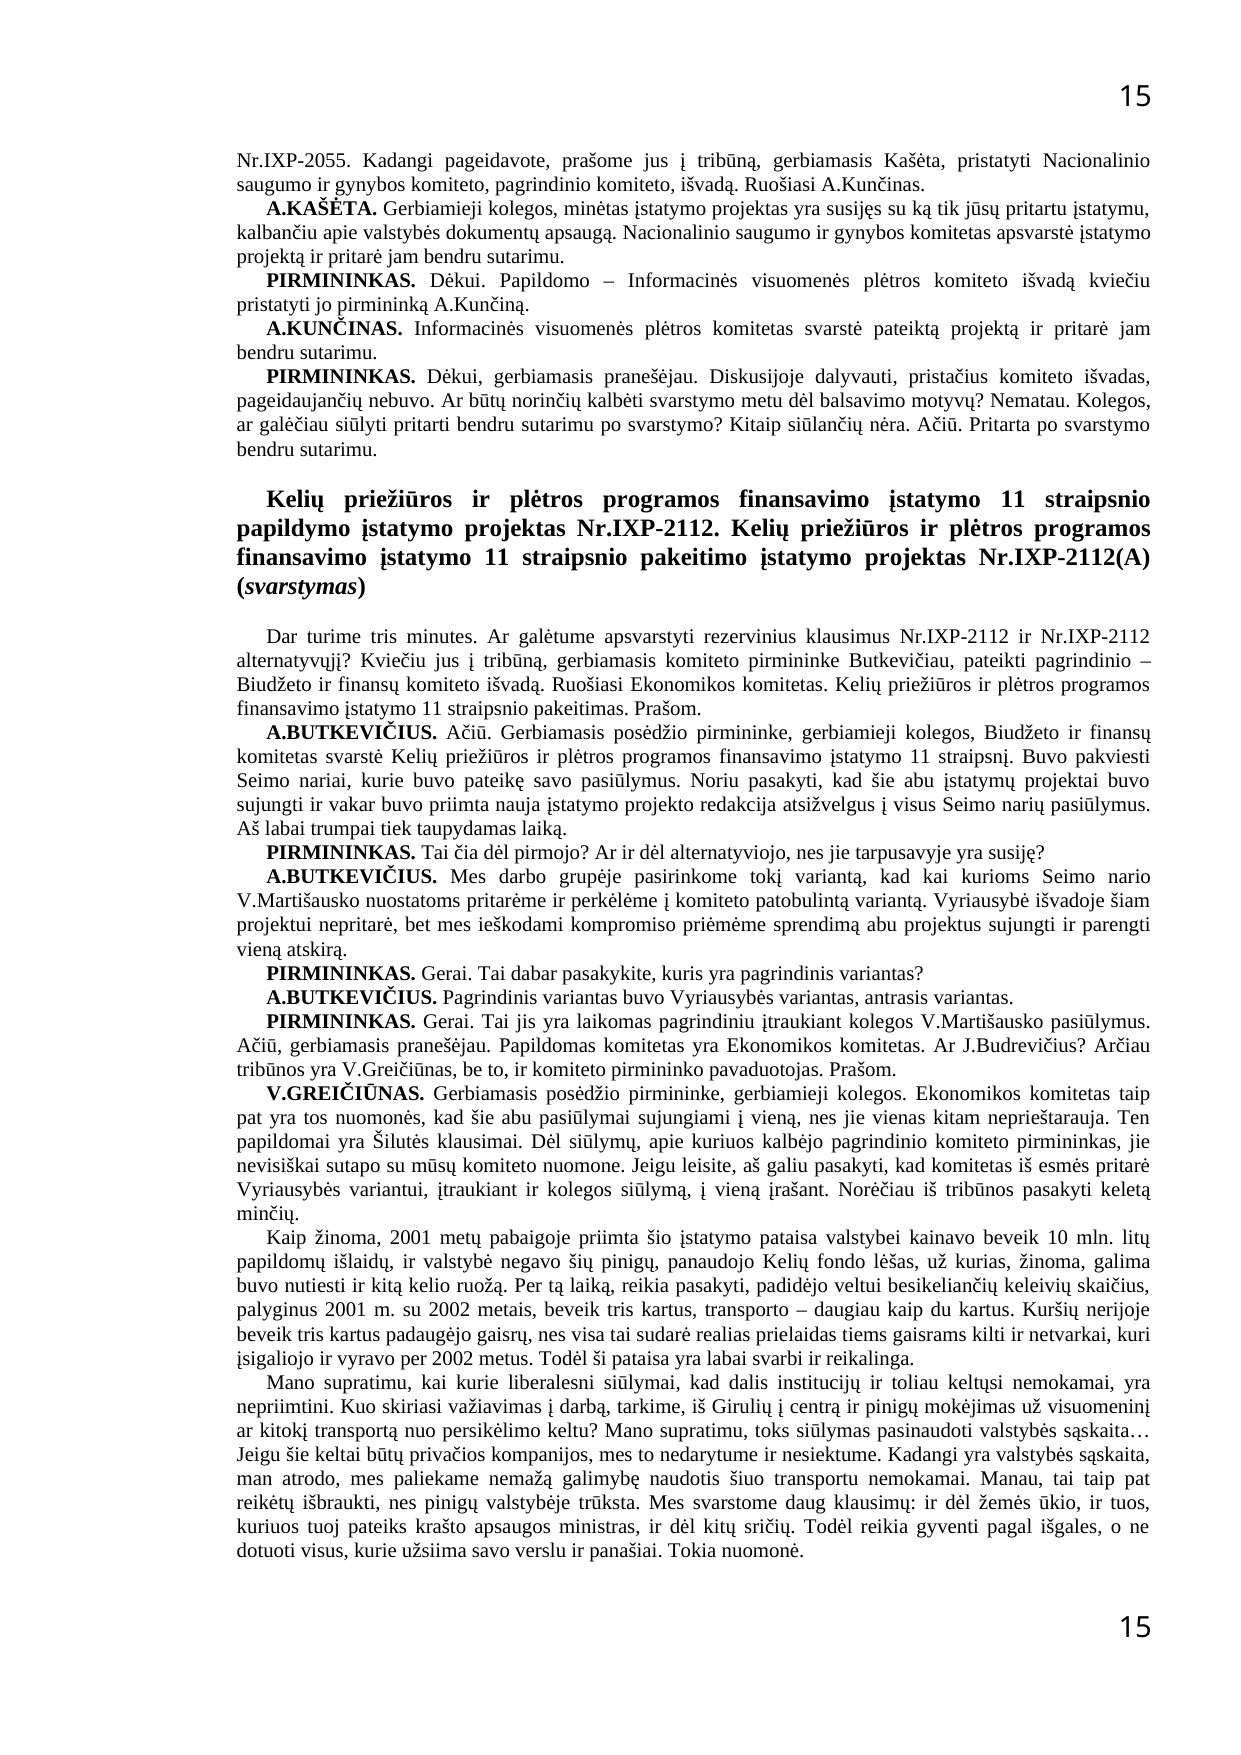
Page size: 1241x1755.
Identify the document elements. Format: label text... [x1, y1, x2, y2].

text A.BUTKEVIČIUS. Ačiū. Gerbiamasis posėdžio pirmininke, gerbiamieji kolegos, Biudžeto ir finansų komitetas svarstė Kelių priežiūros ir plėtros programos finansavimo įstatymo 11 straipsnį. Buvo pakviesti Seimo nariai, kurie buvo pateikę savo pasiūlymus. Noriu pasakyti, kad šie abu įstatymų projektai buvo sujungti ir vakar buvo priimta nauja įstatymo projekto redakcija atsižvelgus į visus Seimo narių pasiūlymus. Aš labai trumpai tiek taupydamas laiką. [236, 720, 1152, 840]
text PIRMININKAS. Gerai. Tai dabar pasakykite, kuris yra pagrindinis variantas? [236, 961, 1152, 984]
text PIRMININKAS. Tai čia dėl pirmojo? Ar ir dėl alternatyviojo, nes jie tarpusavyje yra susiję? [236, 840, 1152, 864]
text PIRMININKAS. Gerai. Tai jis yra laikomas pagrindiniu įtraukiant kolegos V.Martišausko pasiūlymus. Ačiū, gerbiamasis pranešėjau. Papildomas komitetas yra Ekonomikos komitetas. Ar J.Budrevičius? Arčiau tribūnos yra V.Greičiūnas, be to, ir komiteto pirmininko pavaduotojas. Prašom. [236, 1009, 1152, 1081]
text A.BUTKEVIČIUS. Pagrindinis variantas buvo Vyriausybės variantas, antrasis variantas. [236, 984, 1152, 1009]
text Kelių priežiūros ir plėtros programos finansavimo įstatymo 11 straipsnio papildymo įstatymo projektas Nr.IXP-2112. Kelių priežiūros ir plėtros programos finansavimo įstatymo 11 straipsnio pakeitimo įstatymo projektas Nr.IXP-2112(A) (svarstymas) [236, 484, 1152, 599]
text A.KUNČINAS. Informacinės visuomenės plėtros komitetas svarstė pateiktą projektą ir pritarė jam bendru sutarimu. [236, 316, 1152, 364]
text PIRMININKAS. Dėkui. Papildomo – Informacinės visuomenės plėtros komiteto išvadą kviečiu pristatyti jo pirmininką A.Kunčiną. [236, 268, 1152, 316]
text Kaip žinoma, 2001 metų pabaigoje priimta šio įstatymo pataisa valstybei kainavo beveik 10 mln. litų papildomų išlaidų, ir valstybė negavo šių pinigų, panaudojo Kelių fondo lėšas, už kurias, žinoma, galima buvo nutiesti ir kitą kelio ruožą. Per tą laiką, reikia pasakyti, padidėjo veltui besikeliančių keleivių skaičius, palyginus 2001 m. su 2002 metais, beveik tris kartus, transporto – daugiau kaip du kartus. Kuršių nerijoje beveik tris kartus padaugėjo gaisrų, nes visa tai sudarė realias prielaidas tiems gaisrams kilti ir netvarkai, kuri įsigaliojo ir vyravo per 2002 metus. Todėl ši pataisa yra labai svarbi ir reikalinga. [236, 1225, 1152, 1369]
text Dar turime tris minutes. Ar galėtume apsvarstyti rezervinius klausimus Nr.IXP-2112 ir Nr.IXP-2112 alternatyvųjį? Kviečiu jus į tribūną, gerbiamasis komiteto pirmininke Butkevičiau, pateikti pagrindinio – Biudžeto ir finansų komiteto išvadą. Ruošiasi Ekonomikos komitetas. Kelių priežiūros ir plėtros programos finansavimo įstatymo 11 straipsnio pakeitimas. Prašom. [236, 624, 1152, 720]
text V.GREIČIŪNAS. Gerbiamasis posėdžio pirmininke, gerbiamieji kolegos. Ekonomikos komitetas taip pat yra tos nuomonės, kad šie abu pasiūlymai sujungiami į vieną, nes jie vienas kitam neprieštarauja. Ten papildomai yra Šilutės klausimai. Dėl siūlymų, apie kuriuos kalbėjo pagrindinio komiteto pirmininkas, jie nevisiškai sutapo su mūsų komiteto nuomone. Jeigu leisite, aš galiu pasakyti, kad komitetas iš esmės pritarė Vyriausybės variantui, įtraukiant ir kolegos siūlymą, į vieną įrašant. Norėčiau iš tribūnos pasakyti keletą minčių. [236, 1081, 1152, 1225]
text Mano supratimu, kai kurie liberalesni siūlymai, kad dalis institucijų ir toliau keltųsi nemokamai, yra nepriimtini. Kuo skiriasi važiavimas į darbą, tarkime, iš Girulių į centrą ir pinigų mokėjimas už visuomeninį ar kitokį transportą nuo persikėlimo keltu? Mano supratimu, toks siūlymas pasinaudoti valstybės sąskaita… Jeigu šie keltai būtų privačios kompanijos, mes to nedarytume ir nesiektume. Kadangi yra valstybės sąskaita, man atrodo, mes paliekame nemažą galimybę naudotis šiuo transportu nemokamai. Manau, tai taip pat reikėtų išbraukti, nes pinigų valstybėje trūksta. Mes svarstome daug klausimų: ir dėl žemės ūkio, ir tuos, kuriuos tuoj pateiks krašto apsaugos ministras, ir dėl kitų sričių. Todėl reikia gyventi pagal išgales, o ne dotuoti visus, kurie užsiima savo verslu ir panašiai. Tokia nuomonė. [236, 1369, 1152, 1562]
text Nr.IXP-2055. Kadangi pageidavote, prašome jus į tribūną, gerbiamasis Kašėta, pristatyti Nacionalinio saugumo ir gynybos komiteto, pagrindinio komiteto, išvadą. Ruošiasi A.Kunčinas. [236, 148, 1152, 196]
text A.BUTKEVIČIUS. Mes darbo grupėje pasirinkome tokį variantą, kad kai kurioms Seimo nario V.Martišausko nuostatoms pritarėme ir perkėlėme į komiteto patobulintą variantą. Vyriausybė išvadoje šiam projektui nepritarė, bet mes ieškodami kompromiso priėmėme sprendimą abu projektus sujungti ir parengti vieną atskirą. [236, 864, 1152, 961]
text PIRMININKAS. Dėkui, gerbiamasis pranešėjau. Diskusijoje dalyvauti, pristačius komiteto išvadas, pageidaujančių nebuvo. Ar būtų norinčių kalbėti svarstymo metu dėl balsavimo motyvų? Nematau. Kolegos, ar galėčiau siūlyti pritarti bendru sutarimu po svarstymo? Kitaip siūlančių nėra. Ačiū. Pritarta po svarstymo bendru sutarimu. [236, 364, 1152, 461]
text A.KAŠĖTA. Gerbiamieji kolegos, minėtas įstatymo projektas yra susijęs su ką tik jūsų pritartu įstatymu, kalbančiu apie valstybės dokumentų apsaugą. Nacionalinio saugumo ir gynybos komitetas apsvarstė įstatymo projektą ir pritarė jam bendru sutarimu. [236, 196, 1152, 268]
